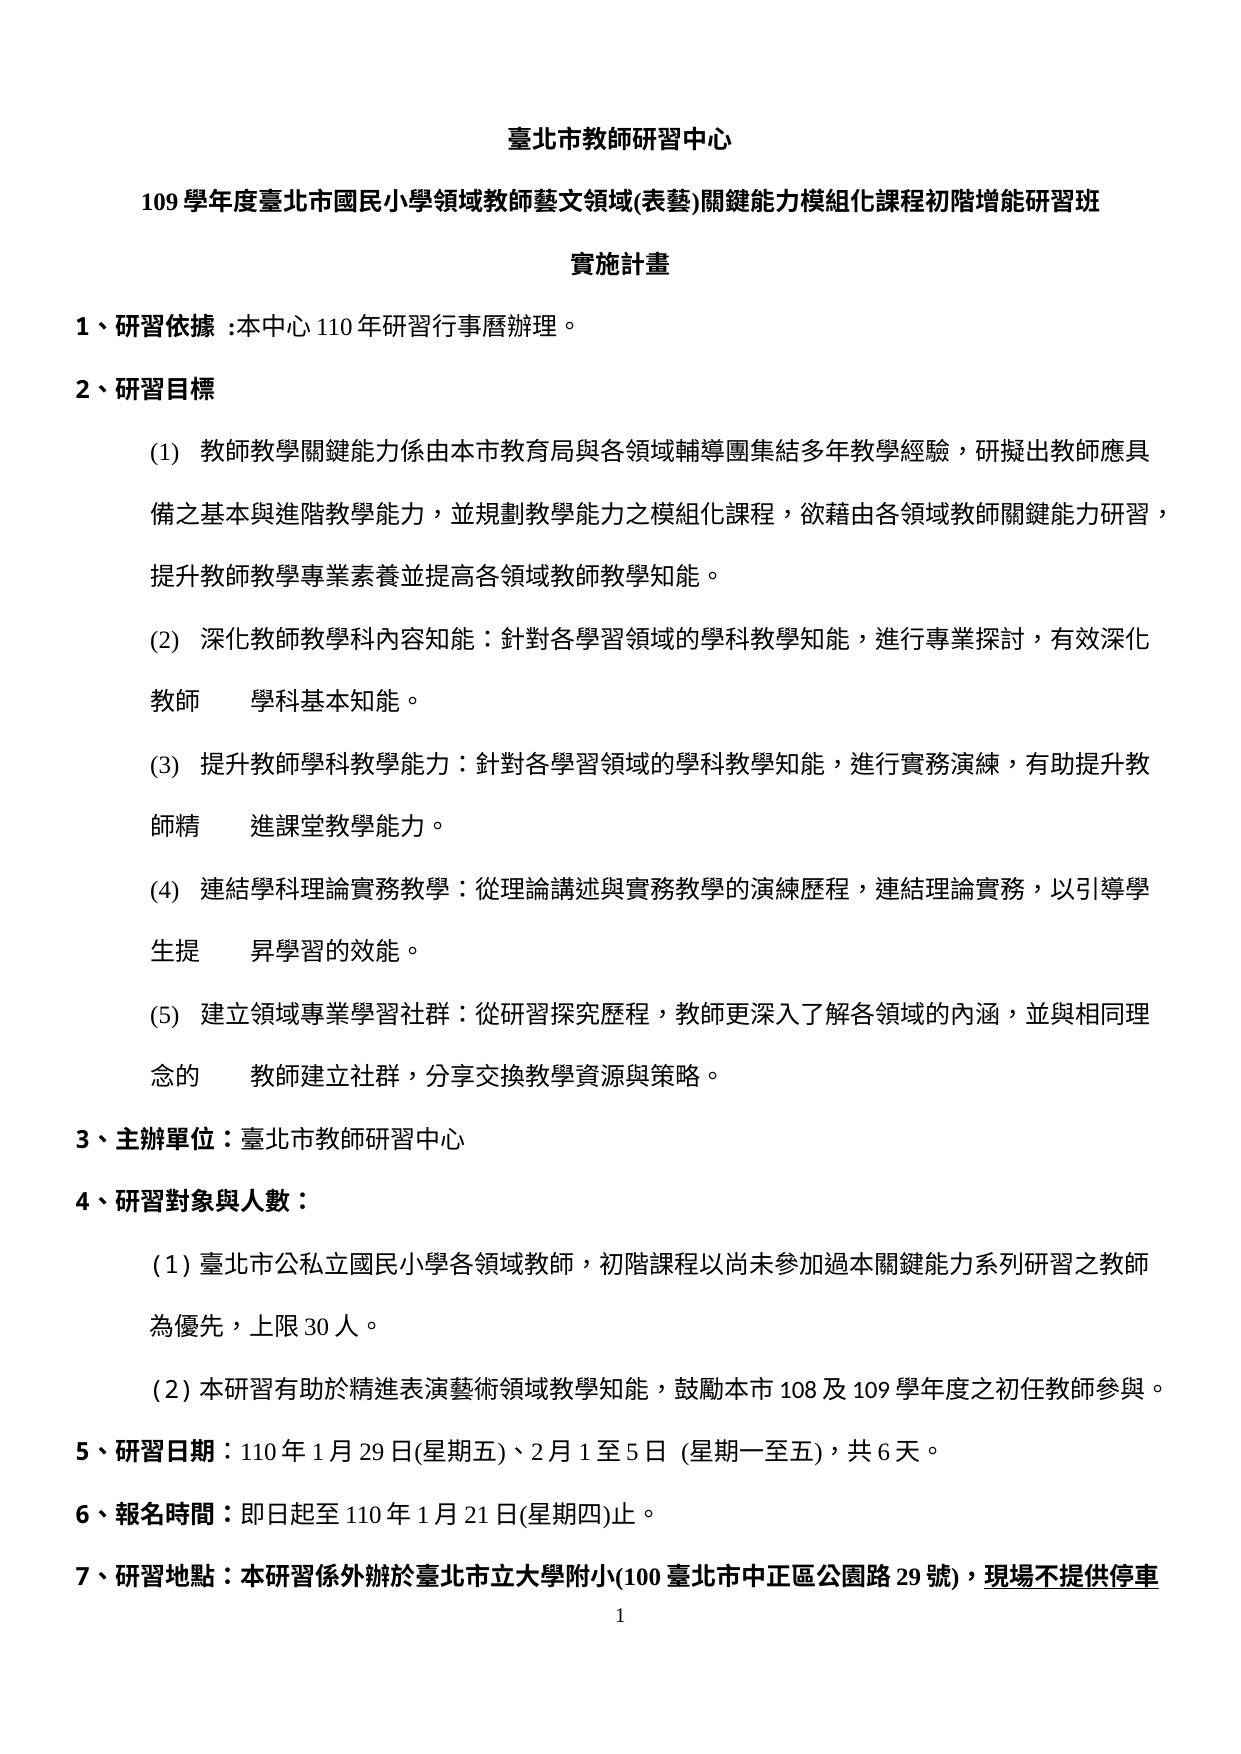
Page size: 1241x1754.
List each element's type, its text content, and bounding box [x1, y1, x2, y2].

list 教師教學關鍵能力係由本市教育局與各領域輔導團集結多年教學經驗，研擬出教師應具備之基本與進階教學能力，並規劃教學能力之模組化課程，欲藉由各領域教師關鍵能力研習，提升教師教學專業素養並提高各領域教師教學知能。 [150, 408, 1165, 596]
list 報名時間：即日起至110年1月21日(星期四)止。 [75, 1471, 1165, 1533]
list 臺北市公私立國民小學各領域教師，初階課程以尚未參加過本關鍵能力系列研習之教師為優先，上限30人。 [149, 1221, 1165, 1346]
text 109學年度臺北市國民小學領域教師藝文領域(表藝)關鍵能力模組化課程初階增能研習班 [75, 158, 1165, 221]
list 研習地點：本研習係外辦於臺北市立大學附小(100臺北市中正區公園路29號)，現場不提供停車 [75, 1533, 1165, 1596]
list 主辦單位：臺北市教師研習中心 [75, 1096, 1165, 1158]
list 研習對象與人數： [75, 1158, 1165, 1221]
text 臺北市教師研習中心 [75, 96, 1165, 158]
list 建立領域專業學習社群：從研習探究歷程，教師更深入了解各領域的內涵，並與相同理念的 教師建立社群，分享交換教學資源與策略。 [150, 971, 1165, 1096]
list 研習依據 :本中心110年研習行事曆辦理。 [75, 283, 1165, 346]
text 實施計畫 [75, 221, 1165, 283]
list 深化教師教學科內容知能：針對各學習領域的學科教學知能，進行專業探討，有效深化教師 學科基本知能。 [150, 596, 1165, 721]
list 研習日期：110年1月29日(星期五)、2月1至5日 (星期一至五)，共6天。 [75, 1408, 1165, 1471]
list 連結學科理論實務教學：從理論講述與實務教學的演練歷程，連結理論實務，以引導學生提 昇學習的效能。 [150, 846, 1165, 971]
list 研習目標 [75, 346, 1165, 408]
list 提升教師學科教學能力：針對各學習領域的學科教學知能，進行實務演練，有助提升教師精 進課堂教學能力。 [150, 721, 1165, 846]
list 本研習有助於精進表演藝術領域教學知能，鼓勵本市108及109學年度之初任教師參與。 [149, 1346, 1165, 1408]
